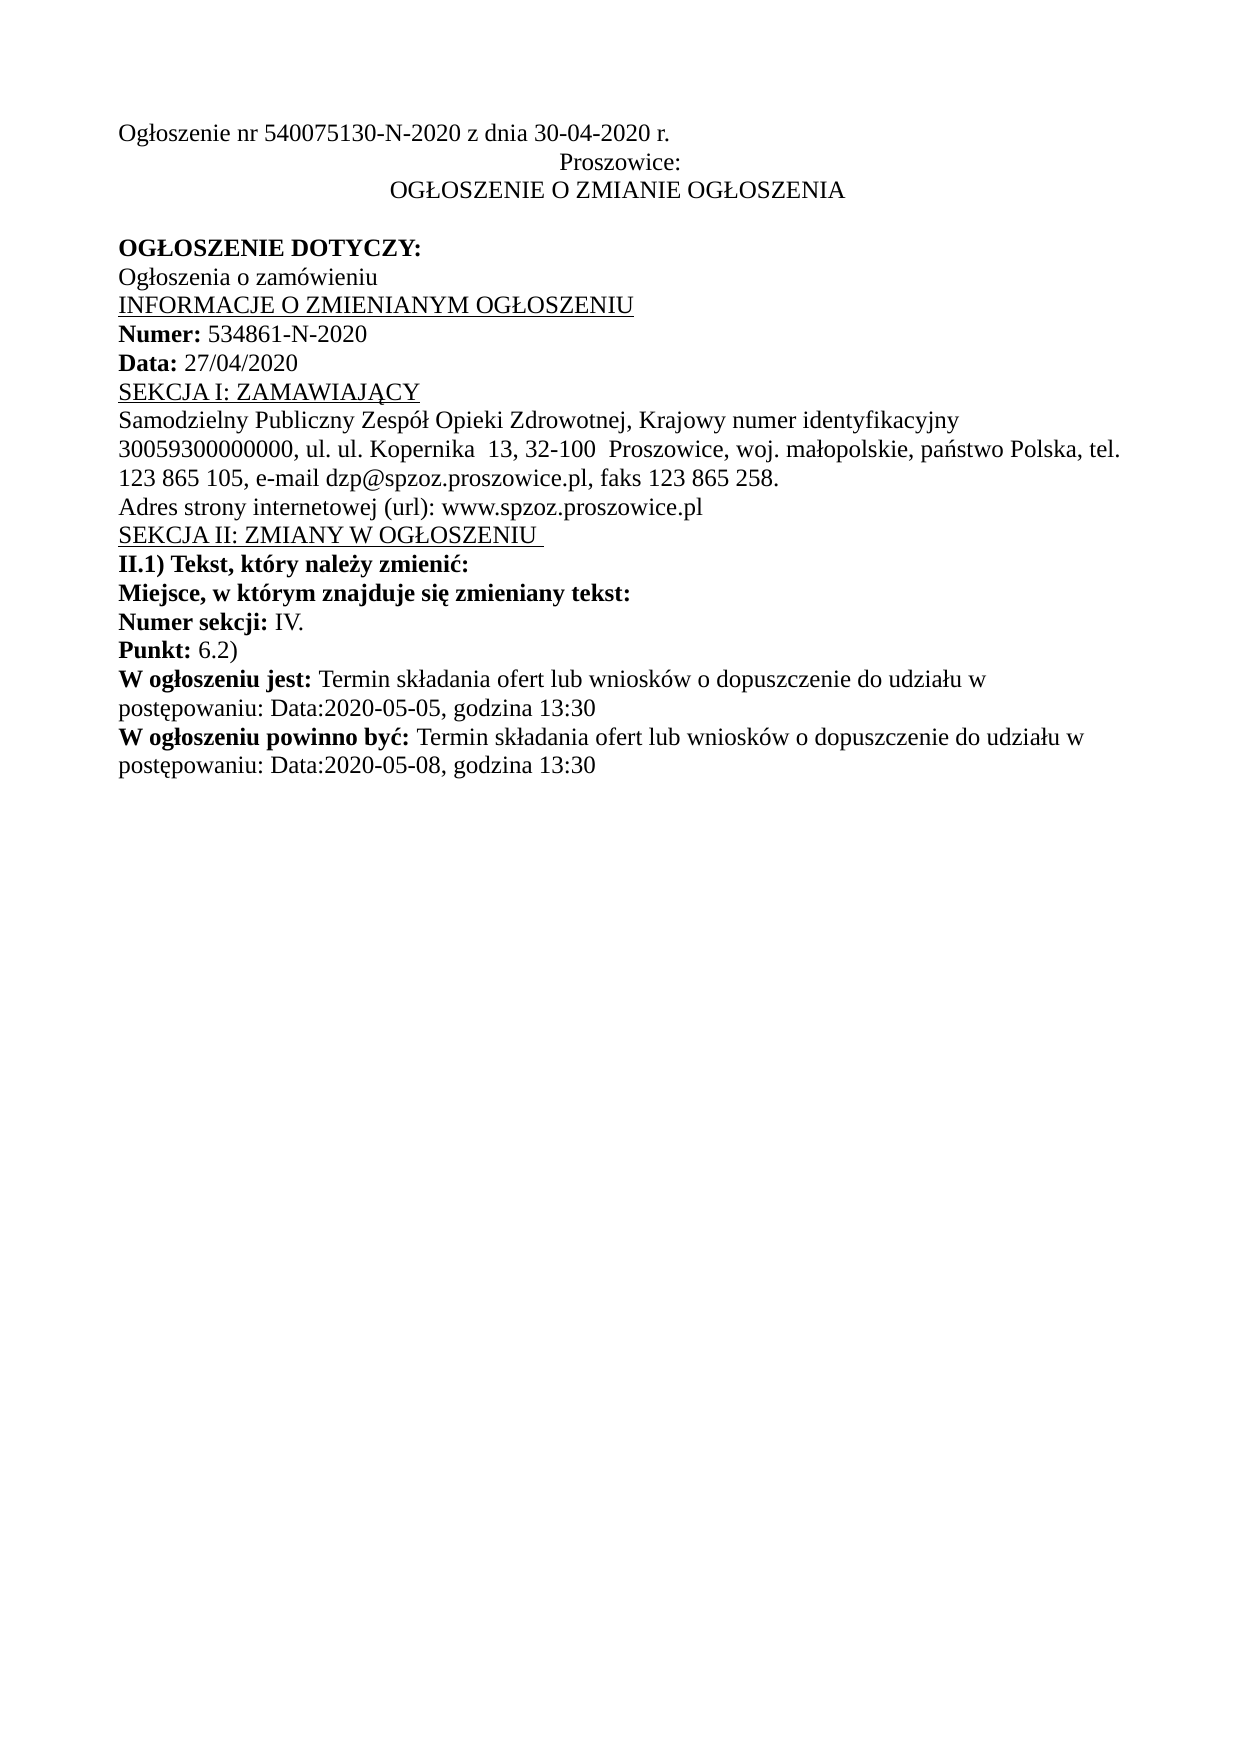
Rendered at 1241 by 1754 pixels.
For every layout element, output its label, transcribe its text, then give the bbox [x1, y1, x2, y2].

text Ogłoszenia o zamówieniu [118, 262, 1122, 291]
text OGŁOSZENIE DOTYCZY: [118, 233, 1122, 262]
text SEKCJA II: ZMIANY W OGŁOSZENIU [118, 521, 1122, 549]
text II.1) Tekst, który należy zmienić: [118, 549, 1122, 578]
text Miejsce, w którym znajduje się zmieniany tekst: Numer sekcji: IV. Punkt: 6.2) W ogłoszeniu jest: Termin składania ofert lub wniosków o dopuszczenie do udziału w postępowaniu: Data:2020-05-05, godzina 13:30 W ogłoszeniu powinno być: Termin składania ofert lub wniosków o dopuszczenie do udziału w postępowaniu: Data:2020-05-08, godzina 13:30 [118, 578, 1122, 779]
text Ogłoszenie nr 540075130-N-2020 z dnia 30-04-2020 r. [118, 118, 1122, 147]
text SEKCJA I: ZAMAWIAJĄCY [118, 377, 1122, 406]
text Samodzielny Publiczny Zespół Opieki Zdrowotnej, Krajowy numer identyfikacyjny 30059300000000, ul. ul. Kopernika 13, 32-100 Proszowice, woj. małopolskie, państwo Polska, tel. 123 865 105, e-mail dzp@spzoz.proszowice.pl, faks 123 865 258. Adres strony internetowej (url): www.spzoz.proszowice.pl [118, 406, 1122, 521]
text Proszowice: OGŁOSZENIE O ZMIANIE OGŁOSZENIA [118, 147, 1122, 204]
text INFORMACJE O ZMIENIANYM OGŁOSZENIU [118, 291, 1122, 319]
text Numer: 534861-N-2020 Data: 27/04/2020 [118, 319, 1122, 377]
